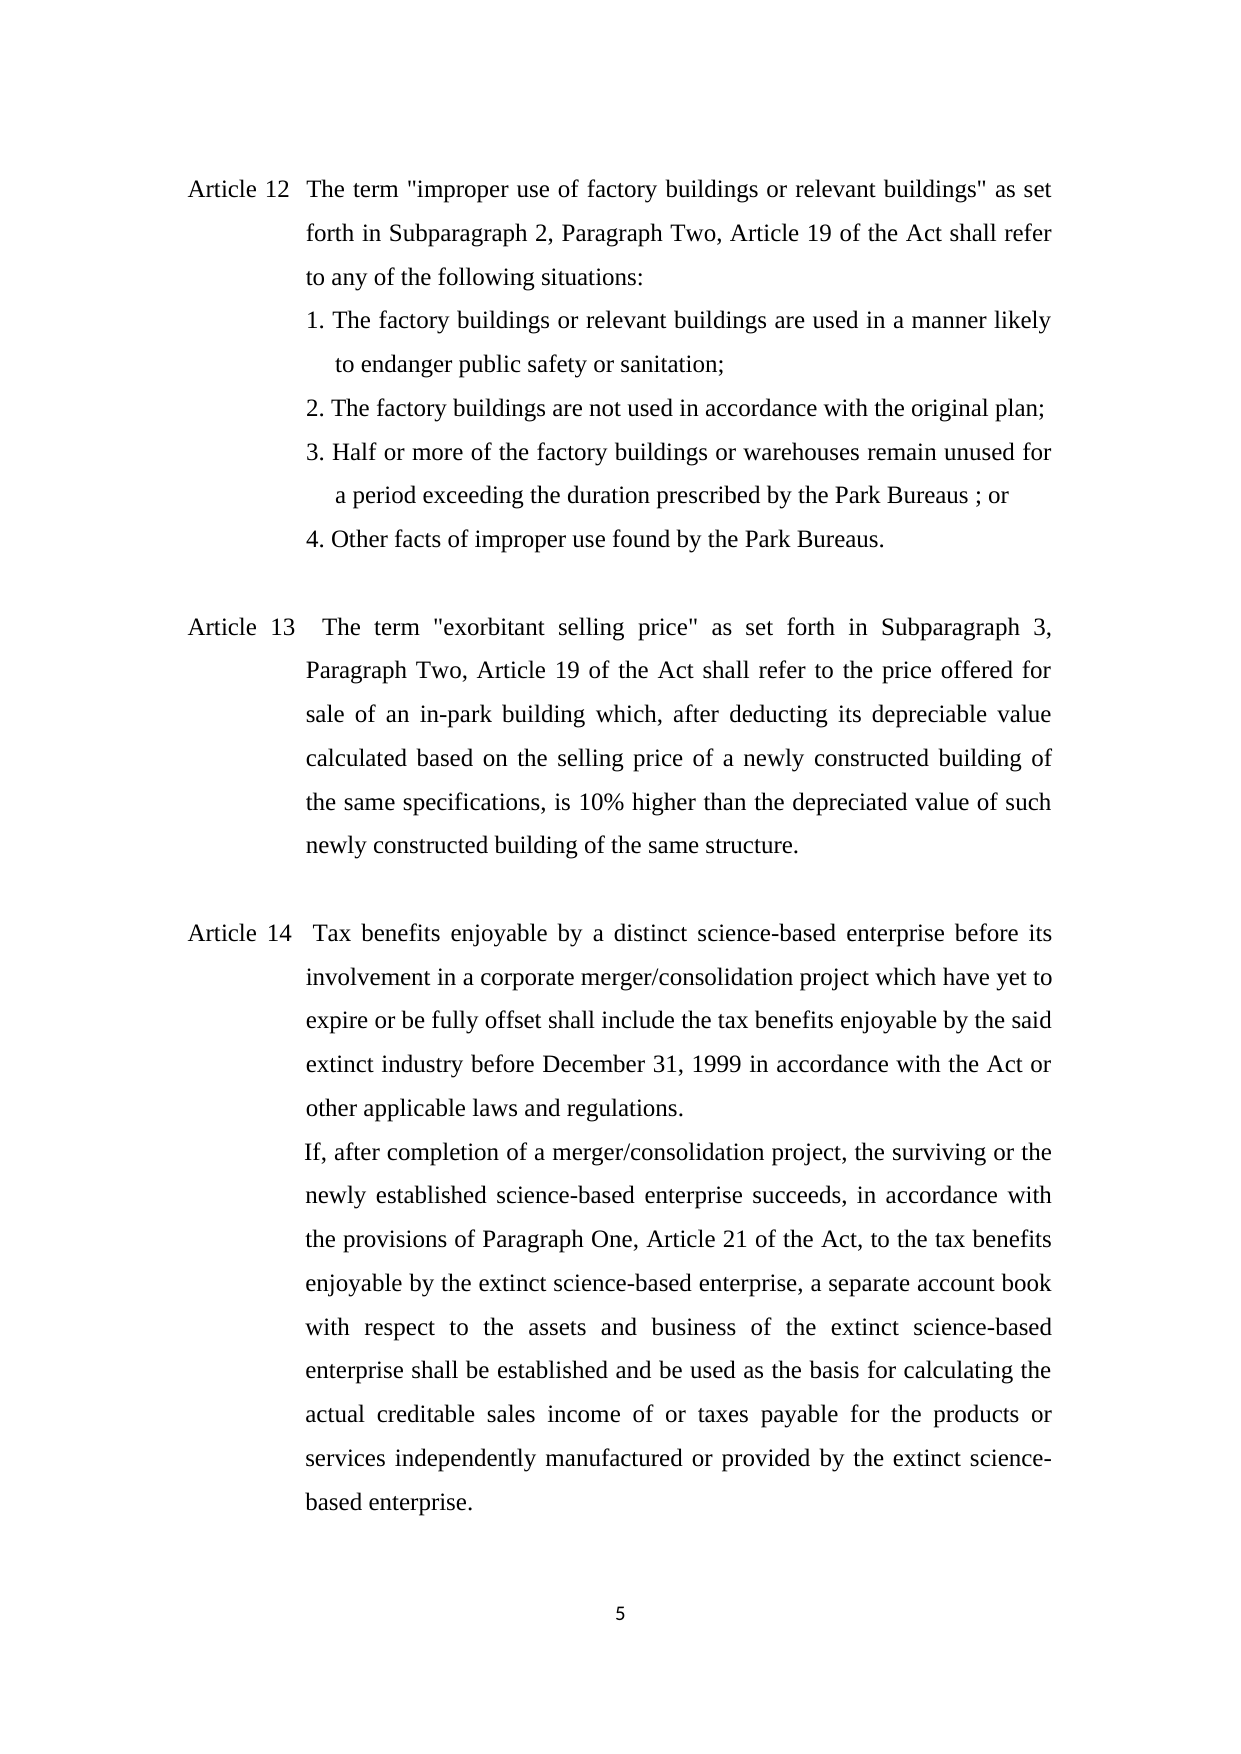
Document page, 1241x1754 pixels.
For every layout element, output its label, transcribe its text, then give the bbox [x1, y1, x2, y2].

text 1. The factory buildings or relevant buildings are used in a manner likely to endanger public safety or sanitation; [306, 294, 1053, 381]
text Article 12 The term "improper use of factory buildings or relevant buildings" as set forth in Subparagraph 2, Paragraph Two, Article 19 of the Act shall refer to any of the following situations: [187, 162, 1053, 294]
text Article 14 Tax benefits enjoyable by a distinct science-based enterprise before its involvement in a corporate merger/consolidation project which have yet to expire or be fully offset shall include the tax benefits enjoyable by the said extinct industry before December 31, 1999 in accordance with the Act or other applicable laws and regulations. [187, 906, 1053, 1125]
text 3. Half or more of the factory buildings or warehouses remain unused for a period exceeding the duration prescribed by the Park Bureaus ; or [306, 425, 1053, 512]
text 4. Other facts of improper use found by the Park Bureaus. [306, 512, 1053, 556]
text Article 13 The term "exorbitant selling price" as set forth in Subparagraph 3, Paragraph Two, Article 19 of the Act shall refer to the price offered for sale of an in-park building which, after deducting its depreciable value calculated based on the selling price of a newly constructed building of the same specifications, is 10% higher than the depreciated value of such newly constructed building of the same structure. [187, 600, 1053, 862]
text If, after completion of a merger/consolidation project, the surviving or the newly established science-based enterprise succeeds, in accordance with the provisions of Paragraph One, Article 21 of the Act, to the tax benefits enjoyable by the extinct science-based enterprise, a separate account book with respect to the assets and business of the extinct science-based enterprise shall be established and be used as the basis for calculating the actual creditable sales income of or taxes payable for the products or services independently manufactured or provided by the extinct science-based enterprise. [304, 1125, 1053, 1519]
text 2. The factory buildings are not used in accordance with the original plan; [306, 381, 1053, 425]
